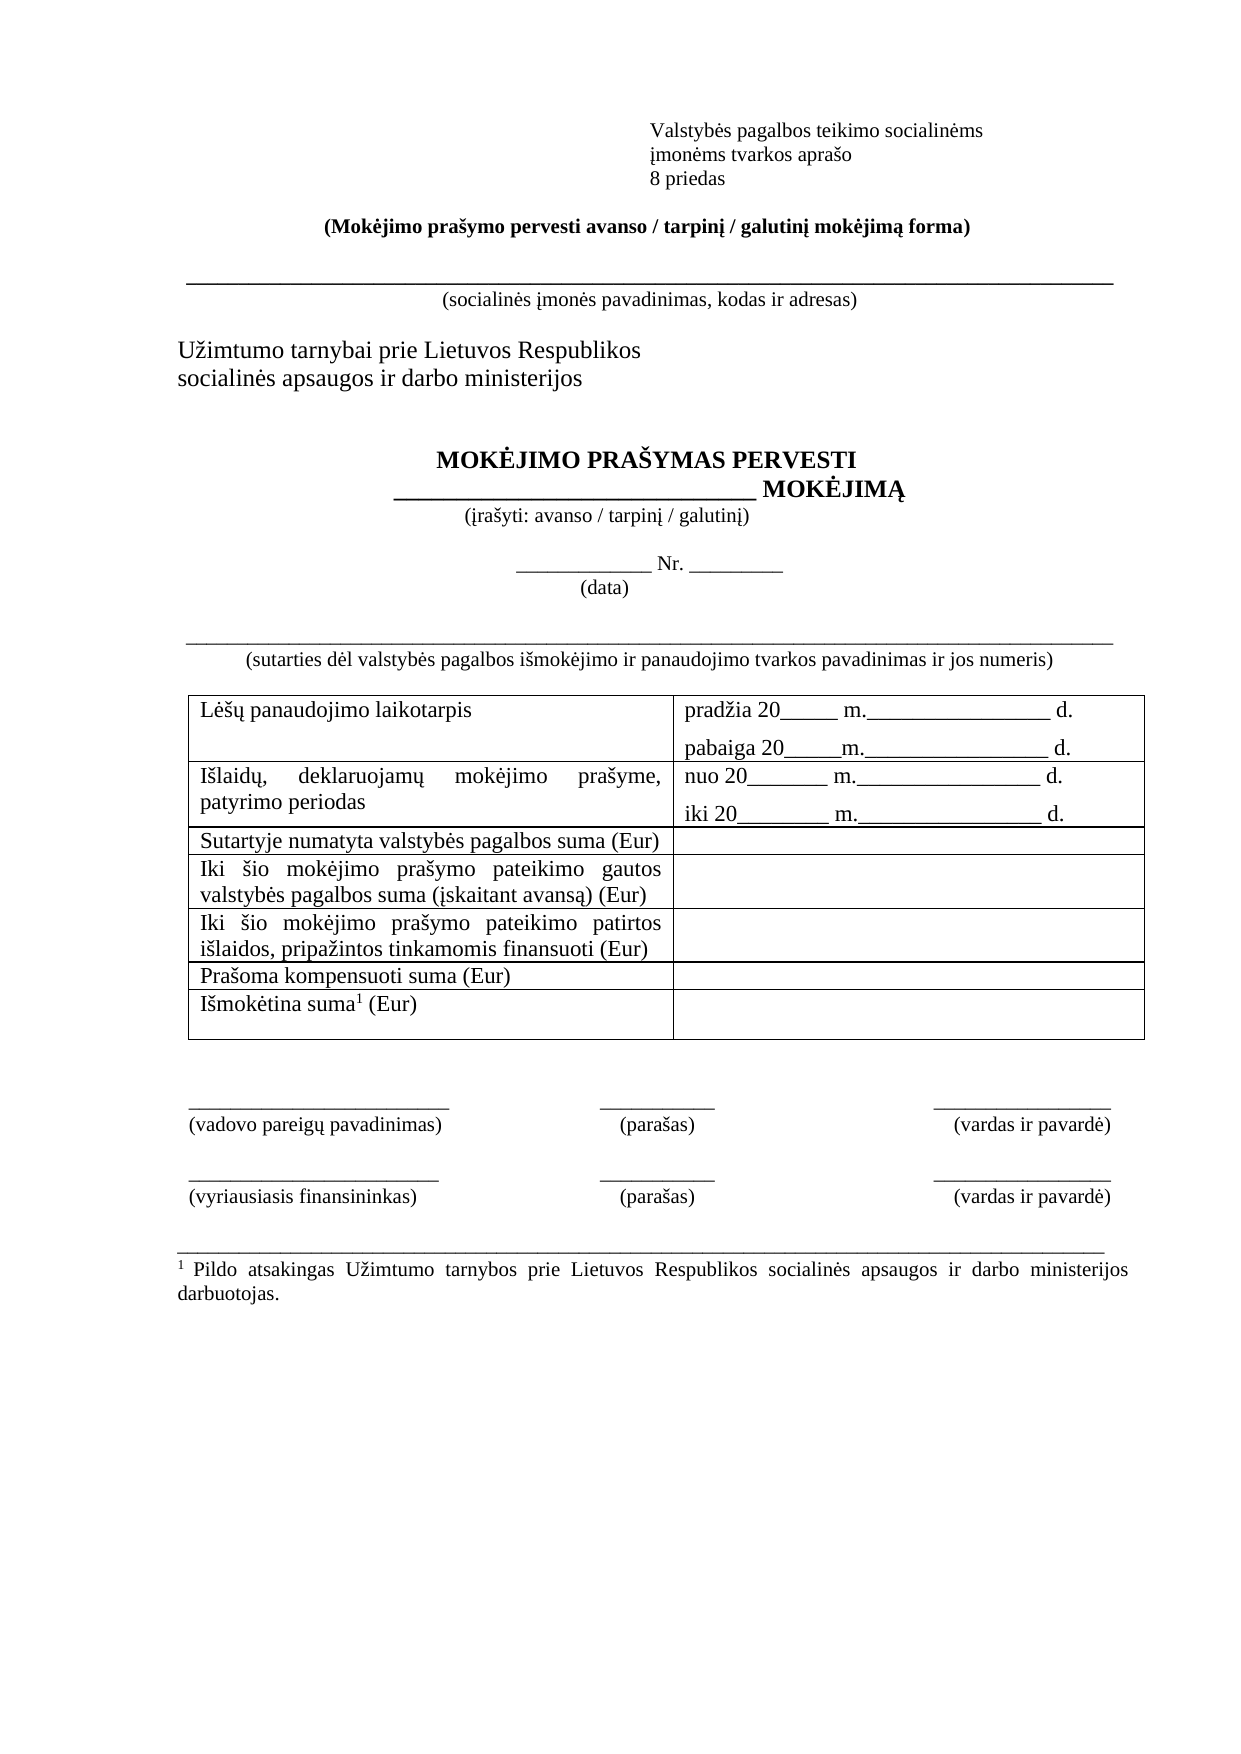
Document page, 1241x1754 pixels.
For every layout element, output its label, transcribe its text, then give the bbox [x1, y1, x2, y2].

text įmonėms tvarkos aprašo [649, 142, 1122, 166]
table_header ___________ (parašas) [576, 1160, 738, 1208]
table_cell Prašoma kompensuoti suma (Eur) [189, 963, 673, 989]
table_cell nuo 20_______ m.________________ d. iki 20________ m.________________ d. [674, 762, 1144, 826]
table_header ________________________ (vyriausiasis finansininkas) [177, 1160, 576, 1208]
table_header Lėšų panaudojimo laikotarpis [189, 696, 673, 761]
text (sutarties dėl valstybės pagalbos išmokėjimo ir panaudojimo tvarkos pavadinimas ir jos numeris) [177, 647, 1122, 671]
table_cell Išmokėtina suma1 (Eur) [189, 990, 673, 1039]
subtitle _____________________________ MOKĖJIMĄ [177, 474, 1122, 502]
table_header _________________ (vardas ir pavardė) [739, 1160, 1122, 1208]
text socialinės apsaugos ir darbo ministerijos [177, 363, 1122, 392]
text _____________ Nr. _________ [177, 551, 1122, 575]
text Valstybės pagalbos teikimo socialinėms [649, 118, 1122, 142]
table_cell [674, 828, 1144, 854]
table_cell Iki šio mokėjimo prašymo pateikimo patirtos išlaidos, pripažintos tinkamomis finansuoti (Eur) [189, 909, 673, 961]
text 1 Pildo atsakingas Užimtumo tarnybos prie Lietuvos Respublikos socialinės apsaugos ir darbo ministerijos darbuotojas. [177, 1256, 1130, 1304]
text _________________________________________________________________________________________ [177, 262, 1122, 287]
subtitle (Mokėjimo prašymo pervesti avanso / tarpinį / galutinį mokėjimą forma) [177, 214, 1122, 238]
text (socialinės įmonės pavadinimas, kodas ir adresas) [177, 287, 1122, 311]
table_cell [674, 963, 1144, 989]
table_cell Iki šio mokėjimo prašymo pateikimo gautos valstybės pagalbos suma (įskaitant avansą) (Eur) [189, 855, 673, 908]
table_header pradžia 20_____ m.________________ d. pabaiga 20_____m.________________ d. [674, 696, 1144, 761]
text 8 priedas [649, 166, 1122, 190]
subtitle (įrašyti: avanso / tarpinį / galutinį) [177, 502, 1122, 527]
table_cell Sutartyje numatyta valstybės pagalbos suma (Eur) [189, 828, 673, 854]
table_cell [674, 855, 1144, 908]
text (data) [177, 575, 1122, 599]
table_header ___________ (parašas) [576, 1088, 738, 1136]
subtitle MOKĖJIMO PRAŠYMAS PERVESTI [177, 445, 1122, 474]
table_header _________________ (vardas ir pavardė) [739, 1088, 1122, 1136]
table_header _________________________ (vadovo pareigų pavadinimas) [177, 1088, 576, 1136]
text Užimtumo tarnybai prie Lietuvos Respublikos [177, 335, 1122, 363]
table_cell [674, 909, 1144, 961]
table_cell Išlaidų, deklaruojamų mokėjimo prašyme, patyrimo periodas [189, 762, 673, 826]
table_cell [674, 990, 1144, 1039]
